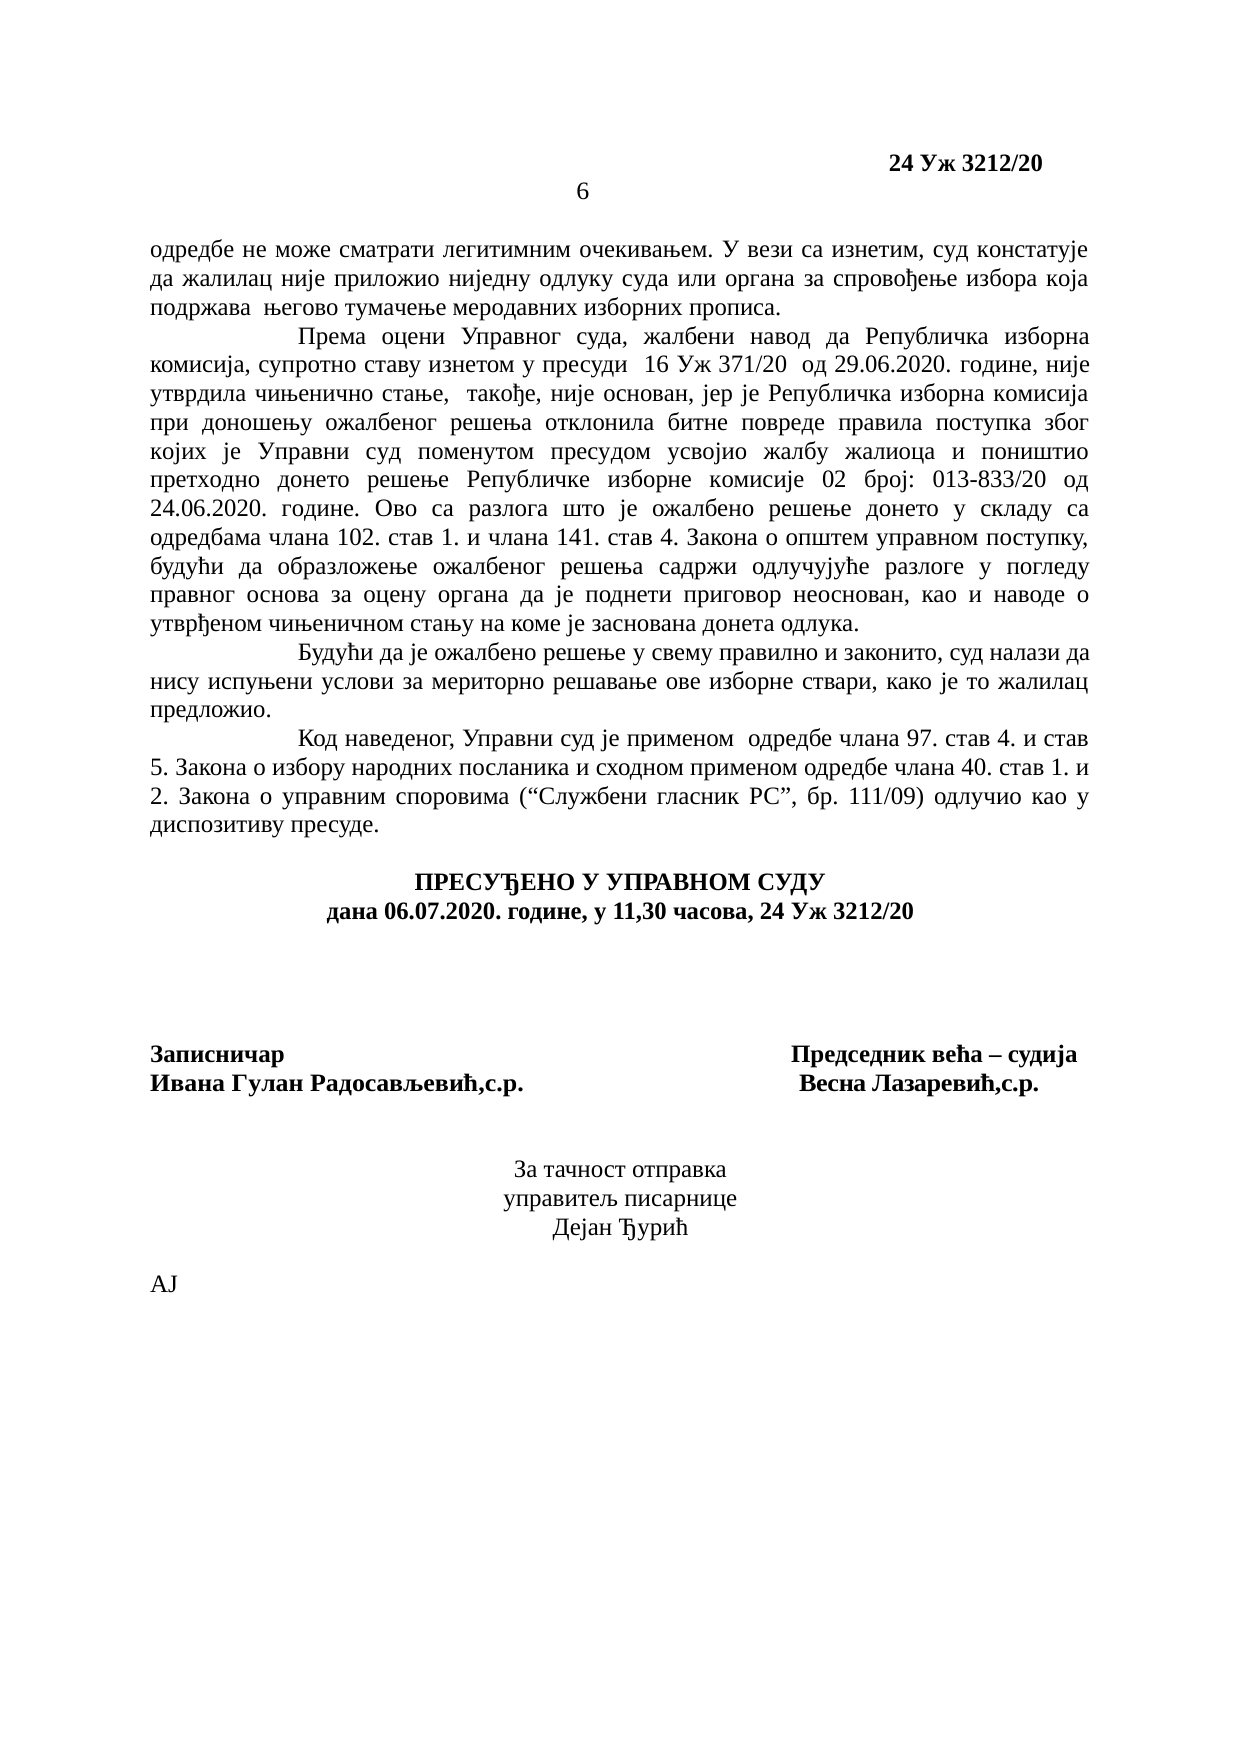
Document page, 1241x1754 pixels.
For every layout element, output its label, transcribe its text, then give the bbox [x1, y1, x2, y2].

text Према оцени Управног суда, жалбени навод да Републичка изборна комисија, супротно ставу изнетом у пресуди 16 Уж 371/20 од 29.06.2020. године, није утврдила чињенично стање, такође, није основан, јер је Републичка изборна комисија при доношењу ожалбеног решења отклонила битне повреде правила поступка због којих је Управни суд поменутом пресудом усвојио жалбу жалиоца и поништио претходно донето решење Републичке изборне комисије 02 број: 013-833/20 од 24.06.2020. године. Ово са разлога што је ожалбено решење донето у складу са одредбама члана 102. став 1. и члана 141. став 4. Закона о општем управном поступку, будући да образложење ожалбеног решења садржи одлучујуће разлоге у погледу правног основа за оцену органа да је поднети приговор неоснован, као и наводе о утврђеном чињеничном стању на коме је заснована донета одлука. [150, 321, 1090, 637]
text Ивана Гулан Радосављевић,с.р. Весна Лазаревић,с.р. [150, 1068, 1090, 1097]
text За тачност отправка [150, 1154, 1090, 1183]
text Дејан Ђурић [150, 1212, 1090, 1241]
text АЈ [150, 1269, 1090, 1298]
text Код наведеног, Управни суд је применом одредбе члана 97. став 4. и став 5. Закона о избору народних посланика и сходном применом одредбе члана 40. став 1. и 2. Закона о управним споровима (“Службени гласник РС”, бр. 111/09) одлучио као у диспозитиву пресуде. [150, 723, 1090, 838]
text Будући да је ожалбено решење у свему правилно и законито, суд налази да нису испуњени услови за мериторно решавање ове изборне ствари, како је то жалилац предложио. [150, 637, 1090, 723]
text ПРЕСУЂЕНО У УПРАВНОМ СУДУ [150, 867, 1090, 896]
text одредбе не може сматрати легитимним очекивањем. У вези са изнетим, суд констатује да жалилац није приложио ниједну одлуку суда или органа за спровођење избора која подржава његово тумачење меродавних изборних прописа. [150, 234, 1090, 321]
text управитељ писарнице [150, 1183, 1090, 1212]
text Записничар Председник већа – судија [150, 1039, 1090, 1068]
text дана 06.07.2020. године, у 11,30 часова, 24 Уж 3212/20 [150, 896, 1090, 924]
